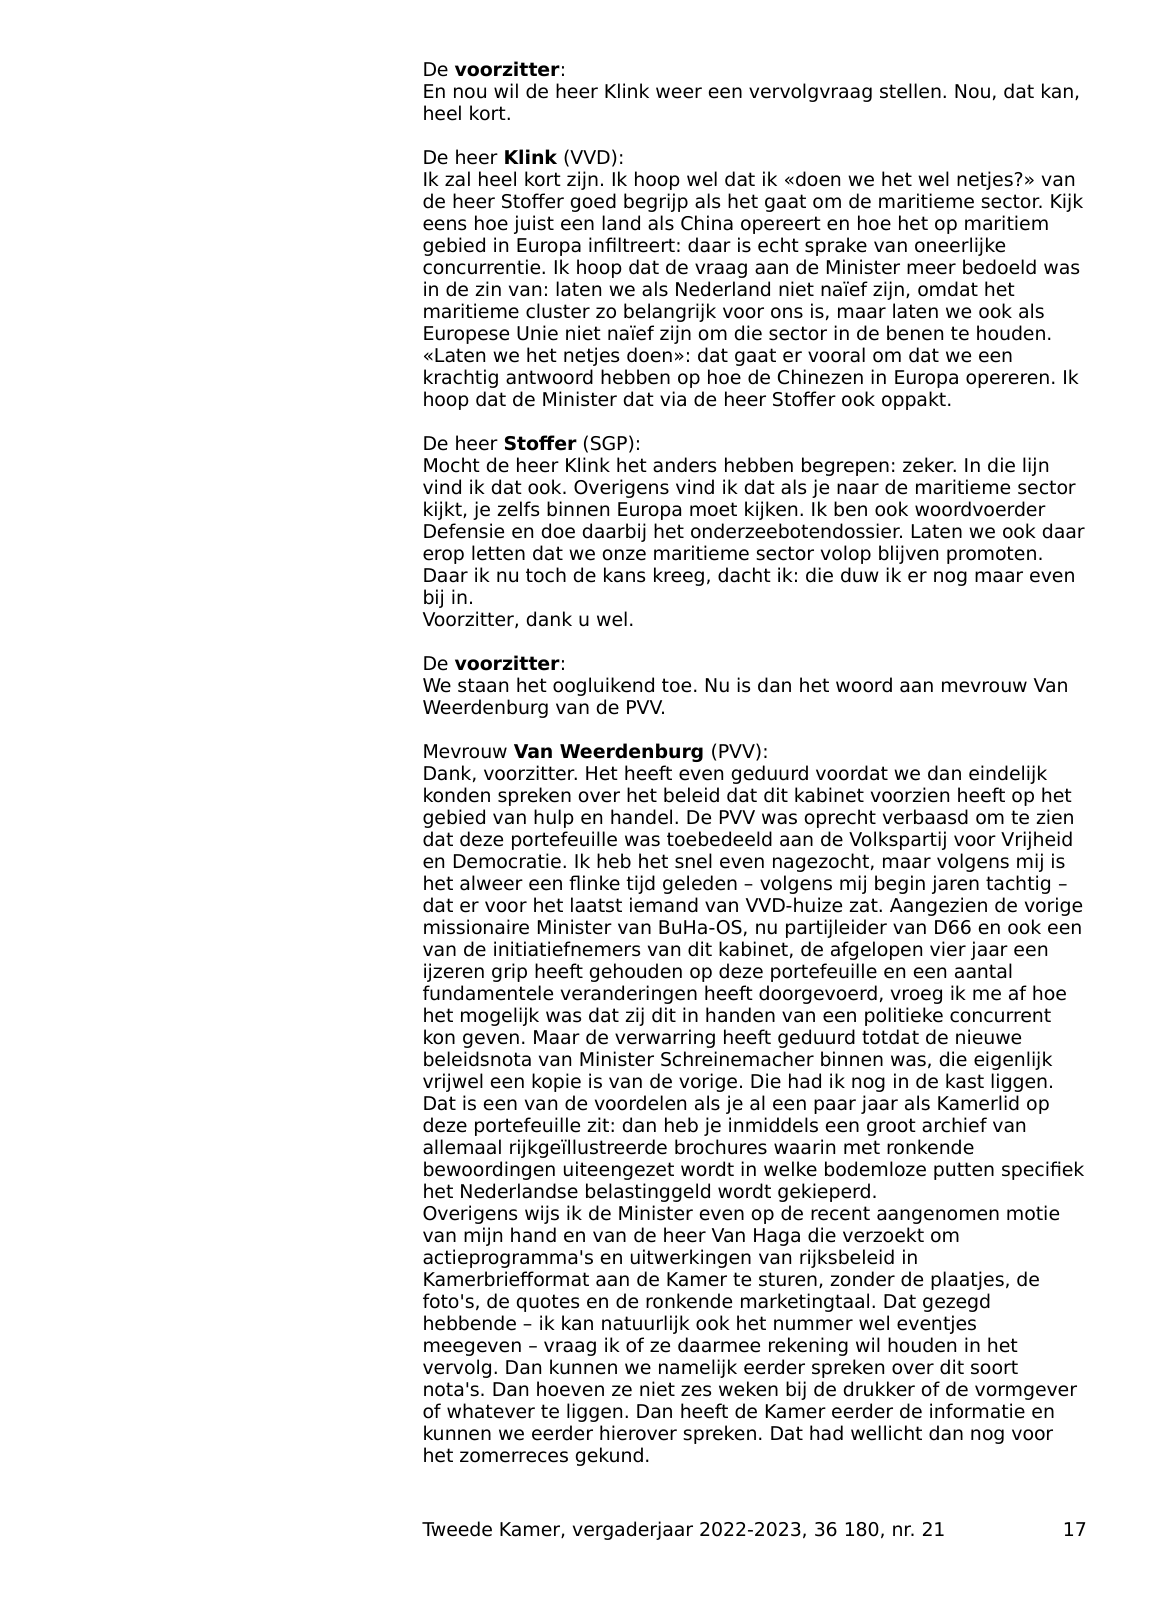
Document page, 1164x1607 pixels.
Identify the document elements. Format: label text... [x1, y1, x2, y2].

text De voorzitter: [422, 59, 1087, 81]
text En nou wil de heer Klink weer een vervolgvraag stellen. Nou, dat kan, heel kort. [422, 81, 1087, 125]
text Mevrouw Van Weerdenburg (PVV): [422, 741, 1087, 763]
text Mocht de heer Klink het anders hebben begrepen: zeker. In die lijn vind ik dat ook. Overigens vind ik dat als je naar de maritieme sector kijkt, je zelfs binnen Europa moet kijken. Ik ben ook woordvoerder Defensie en doe daarbij het onderzeebotendossier. Laten we ook daar erop letten dat we onze maritieme sector volop blijven promoten. Daar ik nu toch de kans kreeg, dacht ik: die duw ik er nog maar even bij in. [422, 455, 1087, 609]
text De voorzitter: [422, 653, 1087, 675]
text De heer Klink (VVD): [422, 147, 1087, 169]
text De heer Stoffer (SGP): [422, 433, 1087, 455]
text Voorzitter, dank u wel. [422, 609, 1087, 631]
text Overigens wijs ik de Minister even op de recent aangenomen motie van mijn hand en van de heer Van Haga die verzoekt om actieprogramma's en uitwerkingen van rijksbeleid in Kamerbriefformat aan de Kamer te sturen, zonder de plaatjes, de foto's, de quotes en de ronkende marketingtaal. Dat gezegd hebbende – ik kan natuurlijk ook het nummer wel eventjes meegeven – vraag ik of ze daarmee rekening wil houden in het vervolg. Dan kunnen we namelijk eerder spreken over dit soort nota's. Dan hoeven ze niet zes weken bij de drukker of de vormgever of whatever te liggen. Dan heeft de Kamer eerder de informatie en kunnen we eerder hierover spreken. Dat had wellicht dan nog voor het zomerreces gekund. [422, 1203, 1087, 1467]
text Ik zal heel kort zijn. Ik hoop wel dat ik «doen we het wel netjes?» van de heer Stoffer goed begrijp als het gaat om de maritieme sector. Kijk eens hoe juist een land als China opereert en hoe het op maritiem gebied in Europa infiltreert: daar is echt sprake van oneerlijke concurrentie. Ik hoop dat de vraag aan de Minister meer bedoeld was in de zin van: laten we als Nederland niet naïef zijn, omdat het maritieme cluster zo belangrijk voor ons is, maar laten we ook als Europese Unie niet naïef zijn om die sector in de benen te houden. «Laten we het netjes doen»: dat gaat er vooral om dat we een krachtig antwoord hebben op hoe de Chinezen in Europa opereren. Ik hoop dat de Minister dat via de heer Stoffer ook oppakt. [422, 169, 1087, 411]
text We staan het oogluikend toe. Nu is dan het woord aan mevrouw Van Weerdenburg van de PVV. [422, 675, 1087, 719]
text Dank, voorzitter. Het heeft even geduurd voordat we dan eindelijk konden spreken over het beleid dat dit kabinet voorzien heeft op het gebied van hulp en handel. De PVV was oprecht verbaasd om te zien dat deze portefeuille was toebedeeld aan de Volkspartij voor Vrijheid en Democratie. Ik heb het snel even nagezocht, maar volgens mij is het alweer een flinke tijd geleden – volgens mij begin jaren tachtig – dat er voor het laatst iemand van VVD-huize zat. Aangezien de vorige missionaire Minister van BuHa-OS, nu partijleider van D66 en ook een van de initiatiefnemers van dit kabinet, de afgelopen vier jaar een ijzeren grip heeft gehouden op deze portefeuille en een aantal fundamentele veranderingen heeft doorgevoerd, vroeg ik me af hoe het mogelijk was dat zij dit in handen van een politieke concurrent kon geven. Maar de verwarring heeft geduurd totdat de nieuwe beleidsnota van Minister Schreinemacher binnen was, die eigenlijk vrijwel een kopie is van de vorige. Die had ik nog in de kast liggen. Dat is een van de voordelen als je al een paar jaar als Kamerlid op deze portefeuille zit: dan heb je inmiddels een groot archief van allemaal rijkgeïllustreerde brochures waarin met ronkende bewoordingen uiteengezet wordt in welke bodemloze putten specifiek het Nederlandse belastinggeld wordt gekieperd. [422, 763, 1087, 1203]
